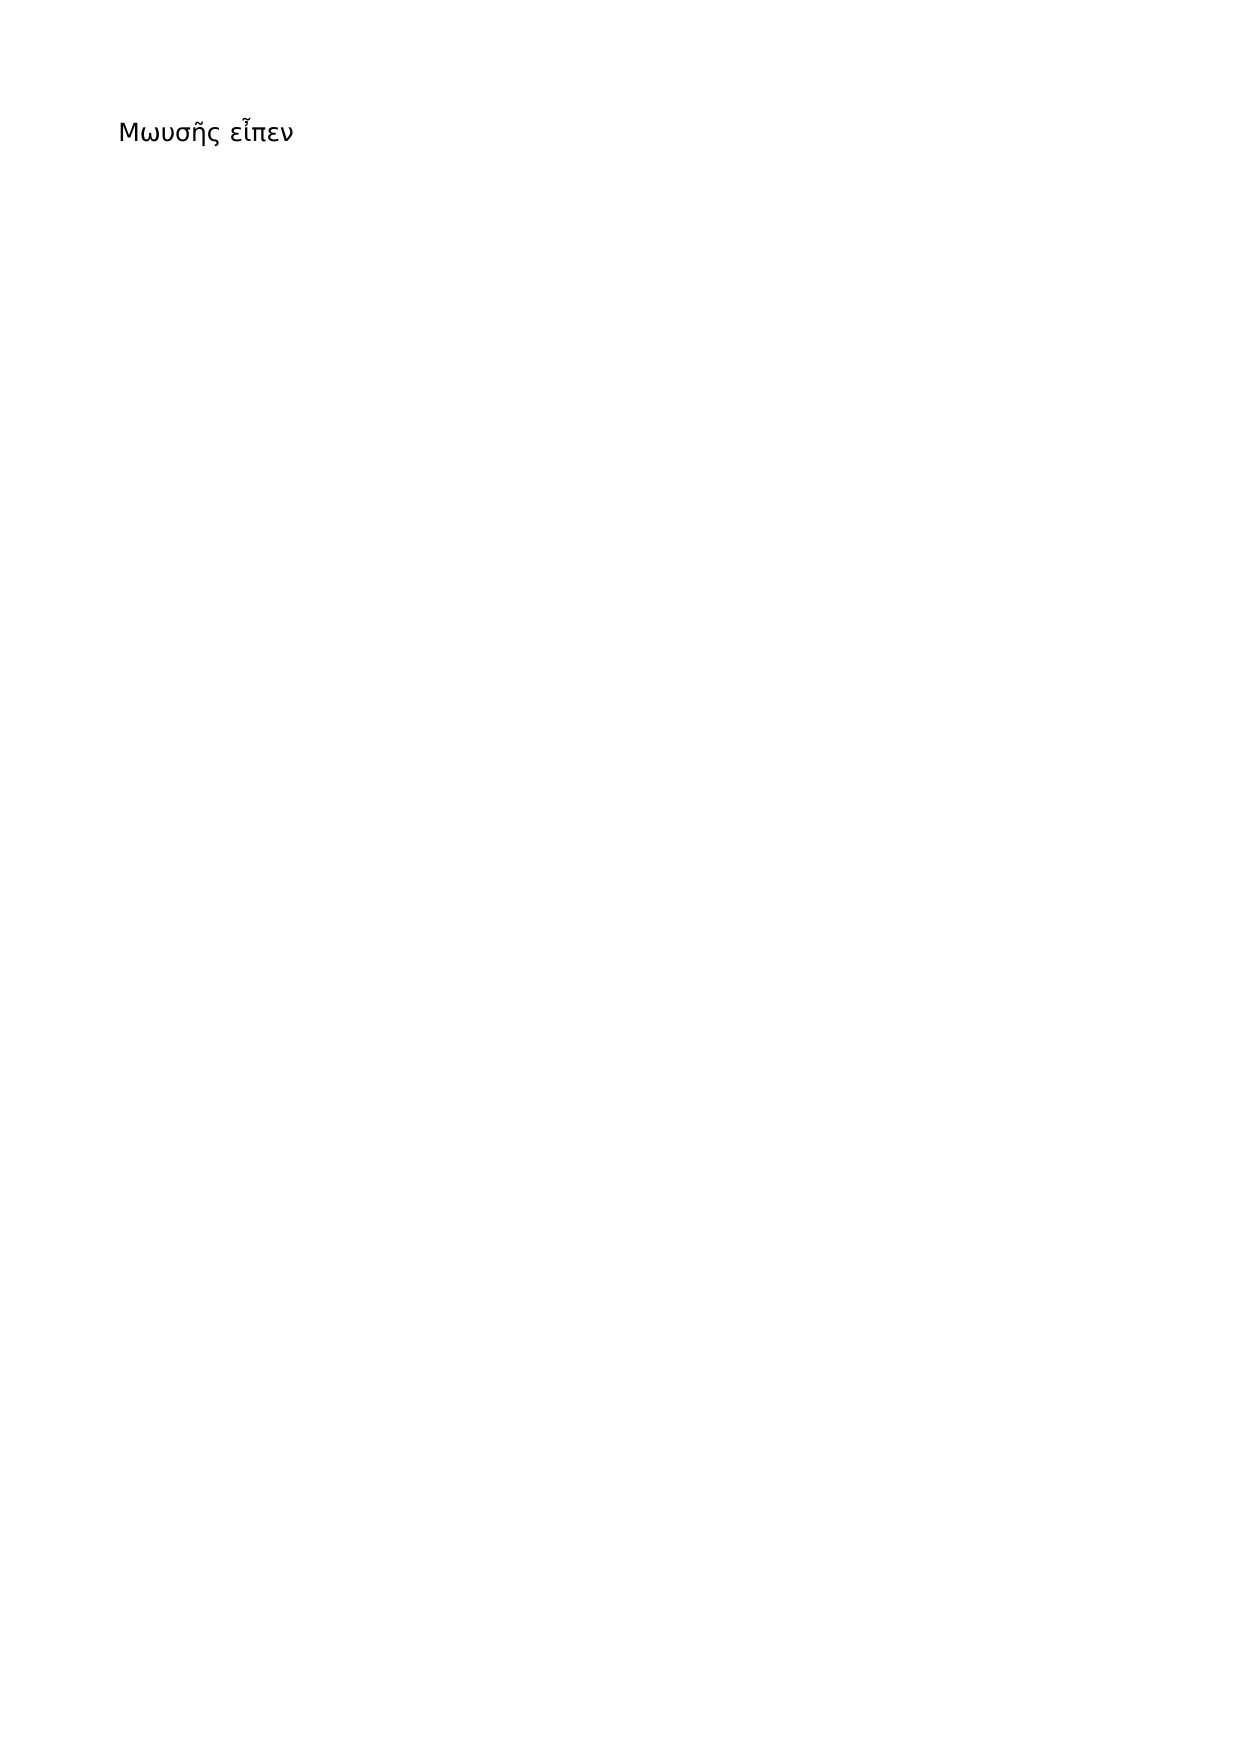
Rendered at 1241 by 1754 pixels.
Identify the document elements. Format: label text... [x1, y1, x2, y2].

text Μωυσῆς εἶπεν [118, 118, 1122, 147]
